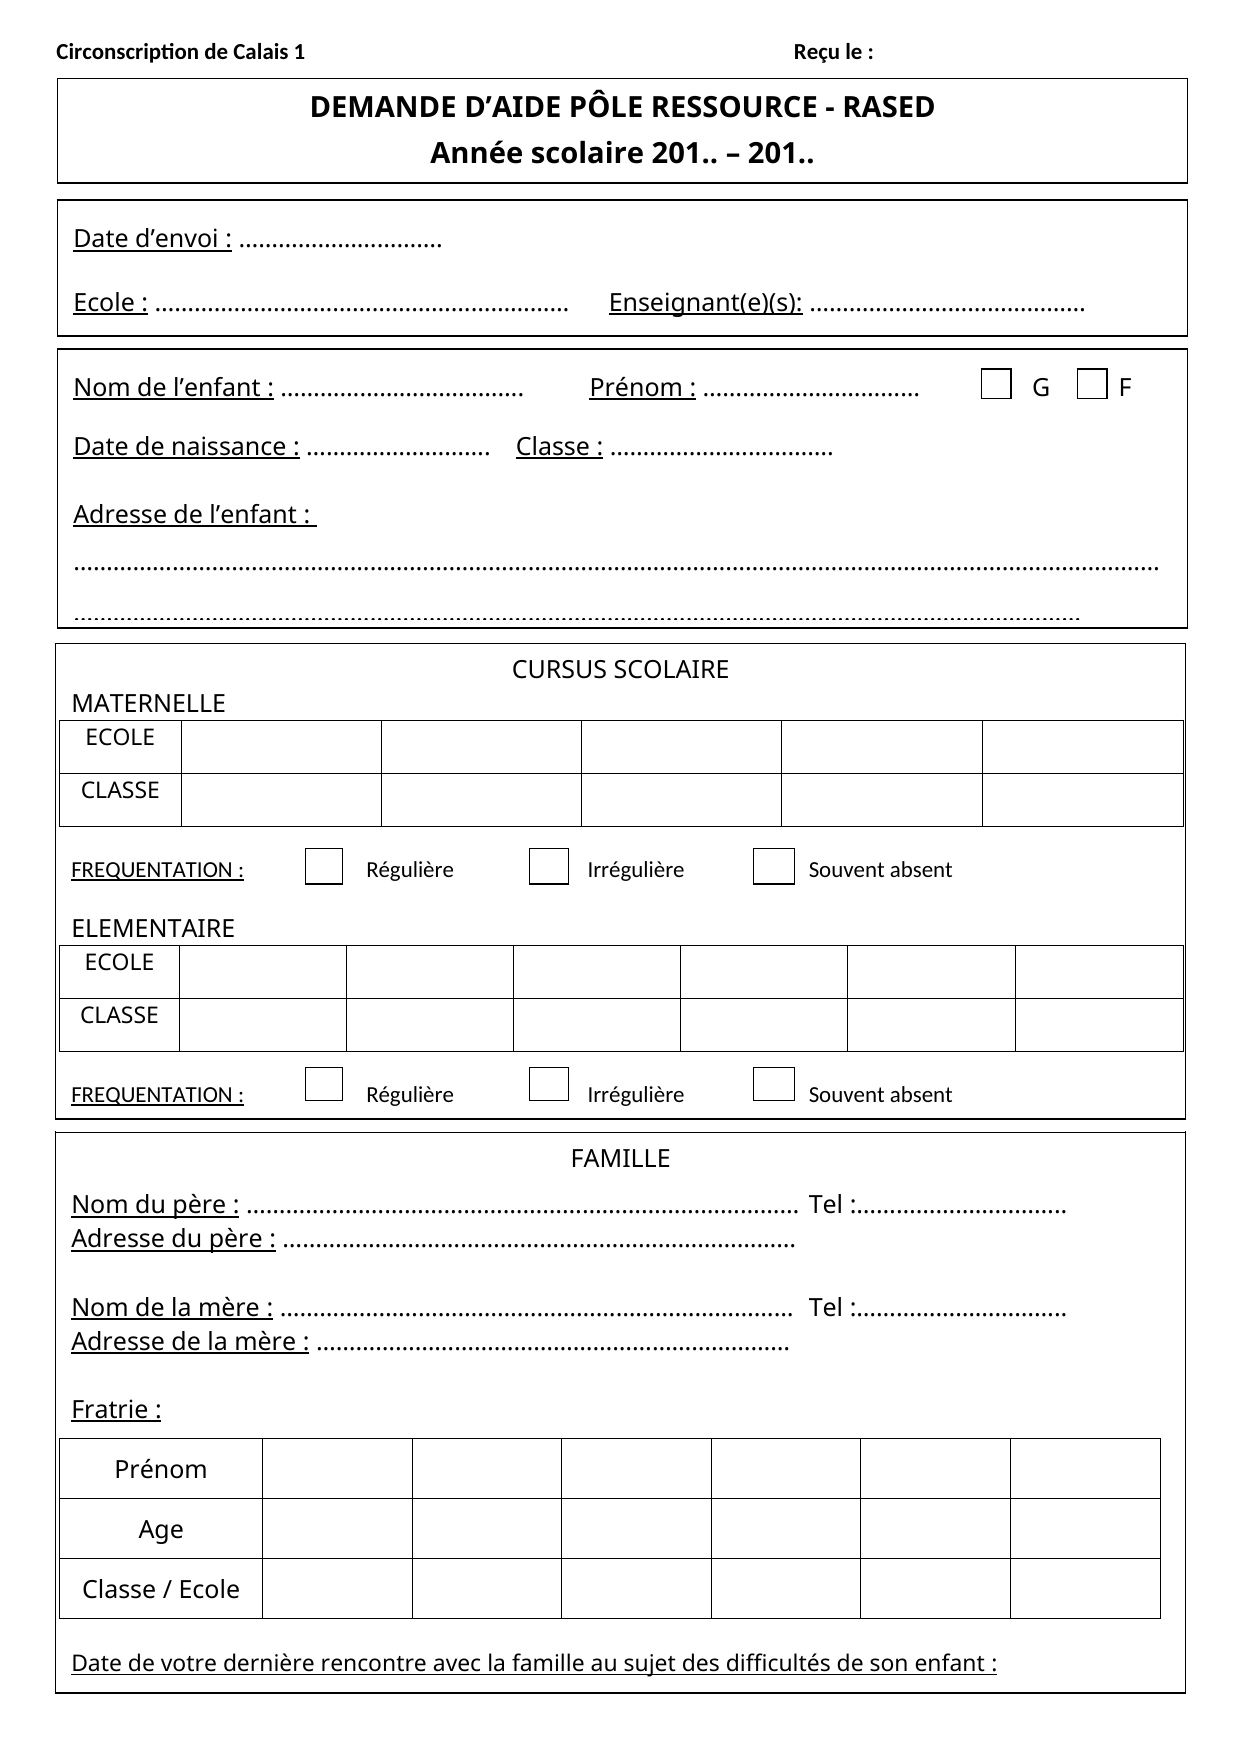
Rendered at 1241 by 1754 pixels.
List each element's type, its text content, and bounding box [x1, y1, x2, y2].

table_cell [782, 774, 982, 826]
table_cell [712, 1499, 860, 1558]
table_cell Age [60, 1499, 262, 1558]
text ………………………………………………………………………………………………………………………………………………………………………………………………………………………………………………………………………………………… [73, 543, 1172, 620]
table_header [983, 721, 1183, 773]
table_header [848, 946, 1015, 998]
table_cell [861, 1559, 1010, 1618]
table_header [347, 946, 513, 998]
table_header [413, 1439, 561, 1498]
table_header [562, 1439, 711, 1498]
table_cell [1011, 1499, 1160, 1558]
text Fratrie : [71, 1391, 1170, 1425]
table_cell [582, 774, 781, 826]
table_header [582, 721, 781, 773]
text Circonscription de Calais 1 Reçu le : [56, 37, 1165, 65]
text FREQUENTATION : Régulière Irrégulière Souvent absent [71, 1080, 1170, 1108]
text Souvent absent [795, 855, 1170, 883]
text Année scolaire 201.. – 201.. [73, 132, 1172, 172]
text Date de votre dernière rencontre avec la famille au sujet des difficultés de son enfant : [71, 1647, 1170, 1678]
table_header Prénom [60, 1439, 262, 1498]
table_cell [263, 1499, 412, 1558]
text Adresse du père : …………………………………………………………………… [71, 1221, 1170, 1255]
table_cell [562, 1559, 711, 1618]
text DEMANDE D’AIDE PÔLE RESSOURCE - RASED [73, 87, 1172, 126]
text CURSUS SCOLAIRE [71, 651, 1170, 686]
table_cell [182, 774, 381, 826]
table_cell [413, 1559, 561, 1618]
text Date de naissance : ………………………. Classe : ……………………………. [73, 428, 1172, 462]
text Nom de l’enfant : ………………………………. Prénom : …………………………… G F [73, 369, 1172, 403]
table_header [681, 946, 847, 998]
table_cell CLASSE [60, 774, 181, 826]
table_cell [1016, 999, 1183, 1051]
table_header [1011, 1439, 1160, 1498]
text Nom du père : ………………………………………………………………………… Tel :………………………….. [71, 1187, 1170, 1221]
table_cell [1011, 1559, 1160, 1618]
text Adresse de l’enfant : [73, 497, 1172, 531]
table_cell [681, 999, 847, 1051]
table_header [182, 721, 381, 773]
table_cell [347, 999, 513, 1051]
table_cell [382, 774, 581, 826]
table_header [861, 1439, 1010, 1498]
table_cell [848, 999, 1015, 1051]
text ELEMENTAIRE [71, 911, 1170, 945]
table_header [514, 946, 680, 998]
table_cell [712, 1559, 860, 1618]
table_cell Classe / Ecole [60, 1559, 262, 1618]
table_header [1016, 946, 1183, 998]
text Irrégulière [569, 855, 753, 883]
table_header ECOLE [60, 721, 181, 773]
text Date d’envoi : …………………………. [73, 221, 1172, 255]
text Ecole : ……………………………………………………… Enseignant(e)(s): …………………………………… [73, 284, 1172, 318]
table_header [712, 1439, 860, 1498]
table_header [382, 721, 581, 773]
table_cell [180, 999, 346, 1051]
text FAMILLE [71, 1140, 1170, 1174]
table_header [782, 721, 982, 773]
table_header ECOLE [60, 946, 179, 998]
table_header [263, 1439, 412, 1498]
table_cell [263, 1559, 412, 1618]
table_cell [413, 1499, 561, 1558]
text Adresse de la mère : ……………………………………………………………… [71, 1323, 1170, 1357]
table_cell [562, 1499, 711, 1558]
table_cell [983, 774, 1183, 826]
text Régulière [343, 855, 529, 883]
text FREQUENTATION : [71, 855, 305, 883]
text MATERNELLE [71, 686, 1170, 719]
text Nom de la mère : …………………………………………………………………… Tel :………………………….. [71, 1289, 1170, 1323]
table_header [180, 946, 346, 998]
table_cell [514, 999, 680, 1051]
table_cell [861, 1499, 1010, 1558]
table_cell CLASSE [60, 999, 179, 1051]
